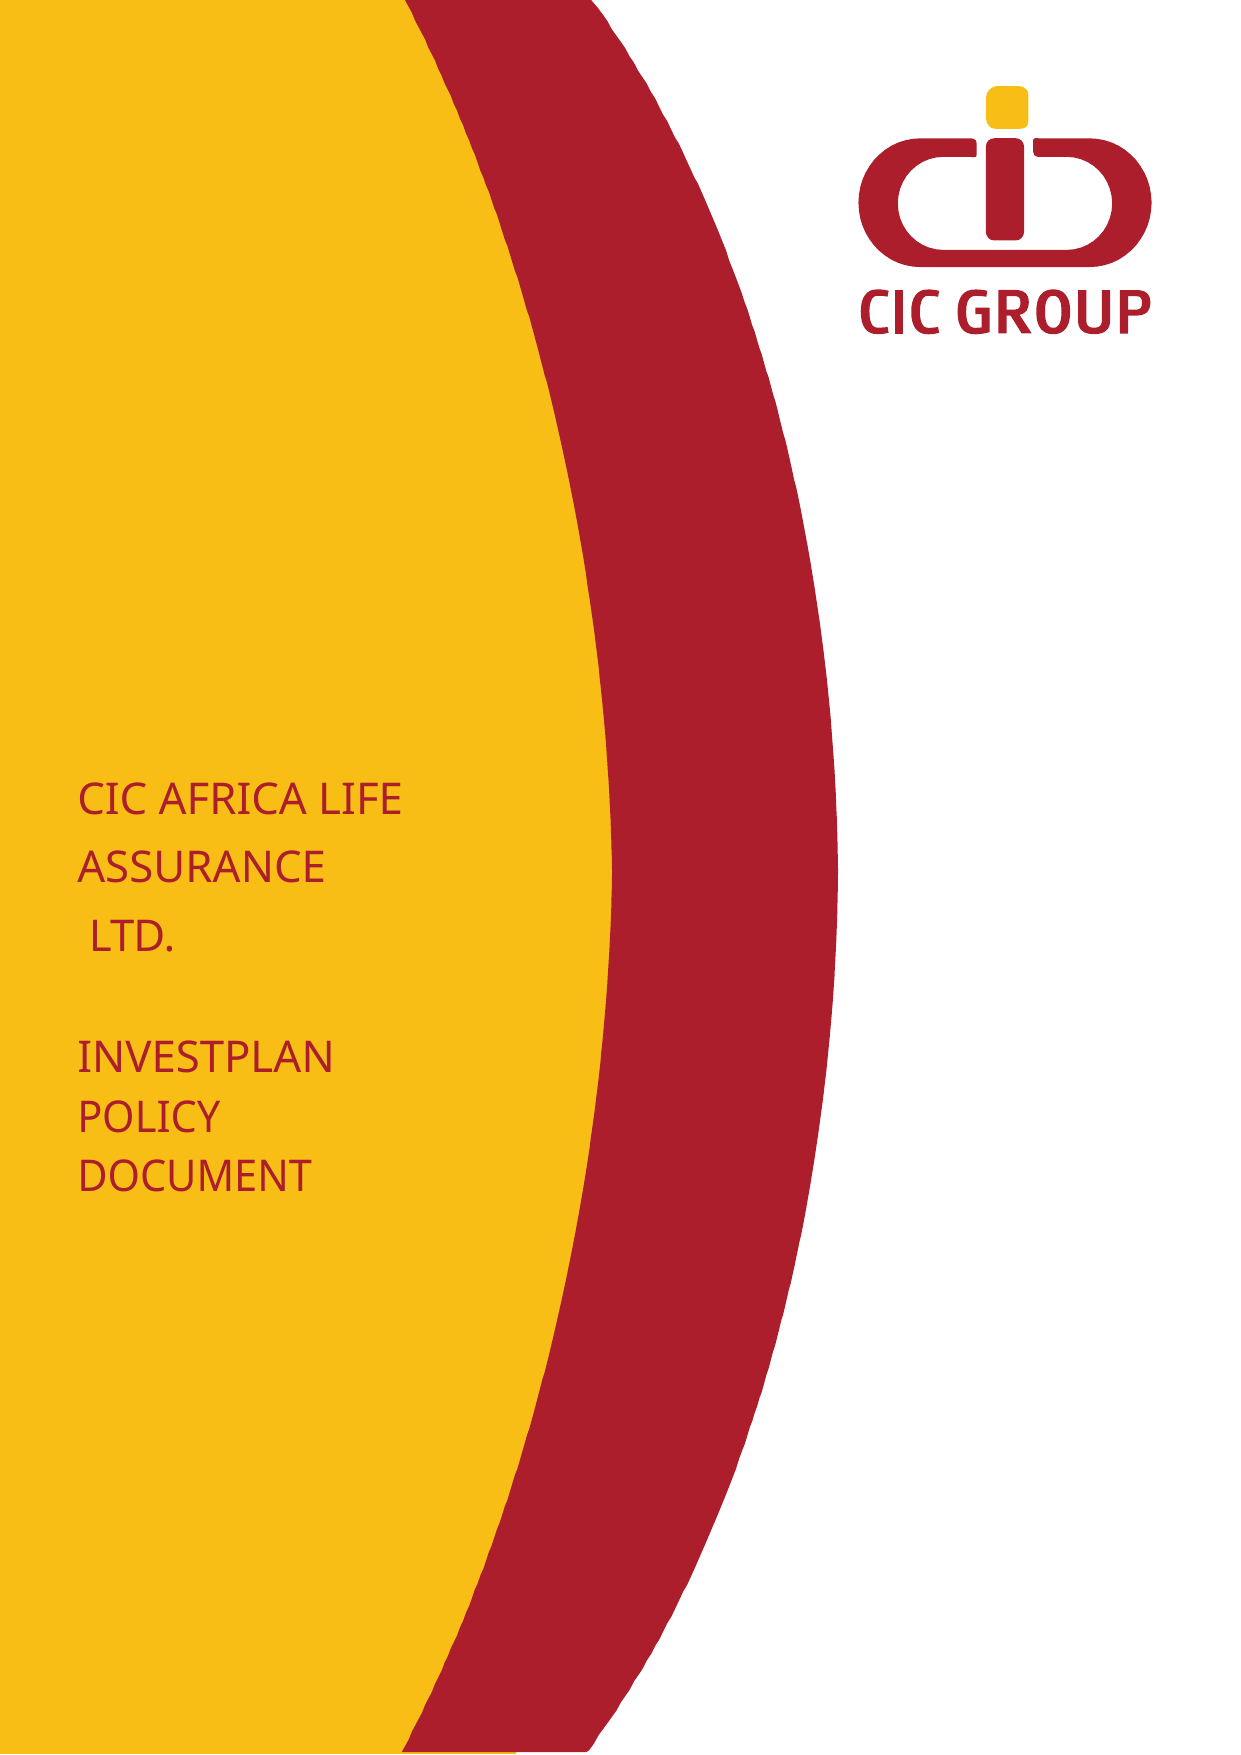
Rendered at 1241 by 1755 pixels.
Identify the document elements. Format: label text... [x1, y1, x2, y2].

text POLICY [817, 1085, 1163, 1145]
text DOCUMENT [808, 1145, 1163, 1204]
